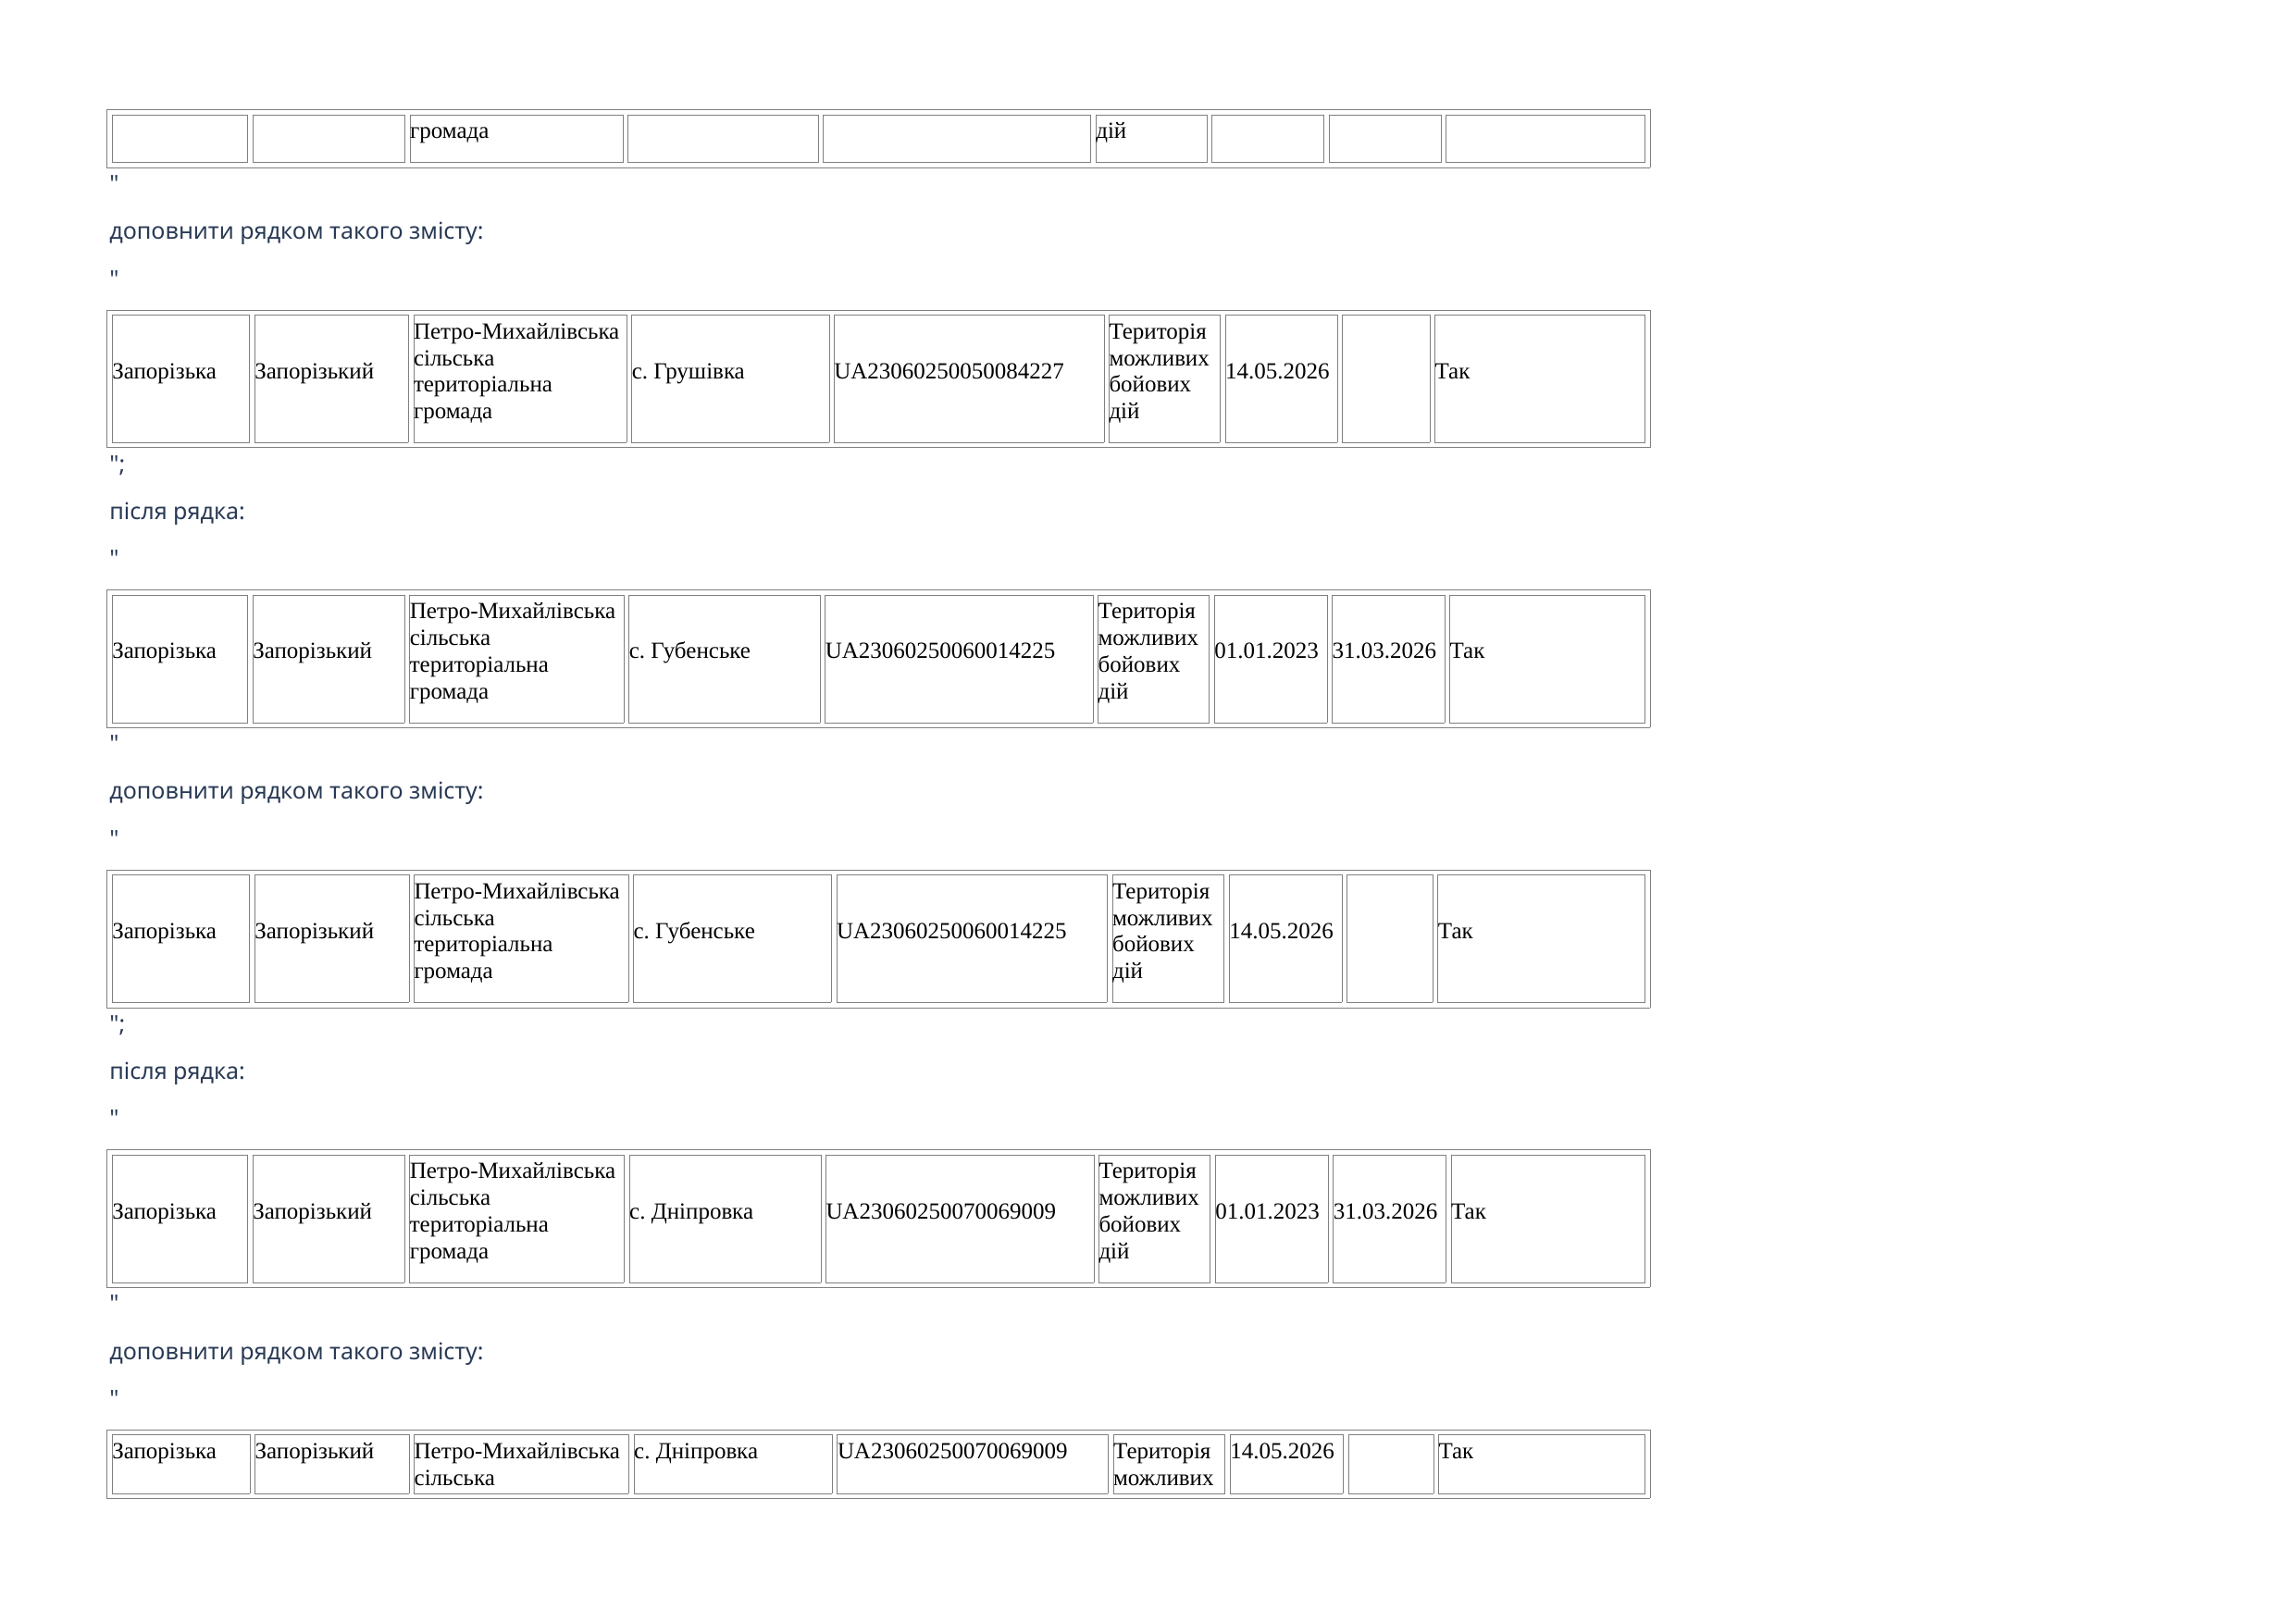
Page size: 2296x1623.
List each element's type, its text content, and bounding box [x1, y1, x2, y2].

text "; [109, 1009, 1647, 1039]
table_header 01.01.2023 [1211, 590, 1329, 723]
table_header Запорізький [253, 1431, 411, 1493]
table_header UA23060250050084227 [831, 311, 1106, 442]
table_header [626, 110, 821, 162]
table_header Петро-Михайлівська сільська територіальна громада [407, 590, 627, 723]
table_header Запорізька [109, 590, 250, 723]
table_header с. Губенське [630, 871, 834, 1002]
table_header [250, 110, 407, 162]
table_header [1346, 1431, 1435, 1493]
text після рядка: [109, 1055, 1647, 1086]
table_header [1347, 875, 1433, 1002]
table_header UA23060250070069009 [835, 1431, 1111, 1493]
table_header Так [1435, 871, 1647, 1002]
table_header Петро-Михайлівська сільська територіальна громада [411, 871, 630, 1002]
text " [109, 168, 1647, 199]
table_header [1444, 110, 1647, 162]
table_header Територія можливих [1111, 1431, 1227, 1493]
table_header Територія можливих бойових дій [1096, 590, 1211, 723]
table_header UA23060250060014225 [823, 590, 1095, 723]
table_header Так [1433, 311, 1647, 442]
table_header [109, 110, 250, 162]
text після рядка: [109, 494, 1647, 527]
table_header с. Дніпровка [631, 1431, 835, 1493]
table_header Запорізький [252, 311, 411, 442]
text " [109, 1102, 1647, 1134]
table_header с. Дніпровка [627, 1150, 823, 1282]
table_header Так [1447, 590, 1647, 723]
text " [109, 822, 1647, 853]
table_header UA23060250060014225 [834, 871, 1110, 1002]
table_header [1340, 311, 1432, 442]
table_header Запорізька [109, 871, 252, 1002]
table_header громада [407, 110, 626, 162]
table_header 14.05.2026 [1226, 871, 1345, 1002]
table_header 14.05.2026 [1227, 1431, 1346, 1493]
table_header [821, 110, 1093, 162]
table_header [1343, 316, 1430, 442]
table_header Запорізький [250, 590, 407, 723]
text доповнити рядком такого змісту: [109, 1334, 1647, 1366]
text доповнити рядком такого змісту: [109, 774, 1647, 806]
table_header Так [1435, 1431, 1647, 1493]
table_header Запорізький [250, 1150, 407, 1282]
table_header Петро-Михайлівська сільська територіальна громада [411, 311, 629, 442]
table_header [1209, 110, 1326, 162]
table_header Петро-Михайлівська сільська [412, 1431, 631, 1493]
table_header [1349, 1435, 1433, 1493]
table_header Так [1448, 1150, 1647, 1282]
table_header [1326, 110, 1443, 162]
table_header Територія можливих бойових дій [1110, 871, 1226, 1002]
table_header UA23060250070069009 [823, 1150, 1096, 1282]
table_header с. Губенське [627, 590, 823, 723]
table_header Територія можливих бойових дій [1106, 311, 1222, 442]
table_header 14.05.2026 [1222, 311, 1340, 442]
table_header Запорізька [109, 311, 252, 442]
table_header Петро-Михайлівська сільська територіальна громада [407, 1150, 627, 1282]
table_header 01.01.2023 [1212, 1150, 1331, 1282]
text " [109, 728, 1647, 759]
table_header дій [1093, 110, 1209, 162]
text доповнити рядком такого змісту: [109, 215, 1647, 246]
table_header 31.03.2026 [1331, 1150, 1448, 1282]
text " [109, 1288, 1647, 1319]
text "; [109, 448, 1647, 478]
table_header [1345, 871, 1435, 1002]
table_header Запорізький [252, 871, 411, 1002]
text " [109, 542, 1647, 574]
table_header Запорізька [109, 1150, 250, 1282]
table_header 31.03.2026 [1329, 590, 1446, 723]
text " [109, 262, 1647, 293]
table_header Територія можливих бойових дій [1096, 1150, 1212, 1282]
table_header с. Грушівка [629, 311, 831, 442]
text " [109, 1382, 1647, 1414]
table_header Запорізька [109, 1431, 252, 1493]
